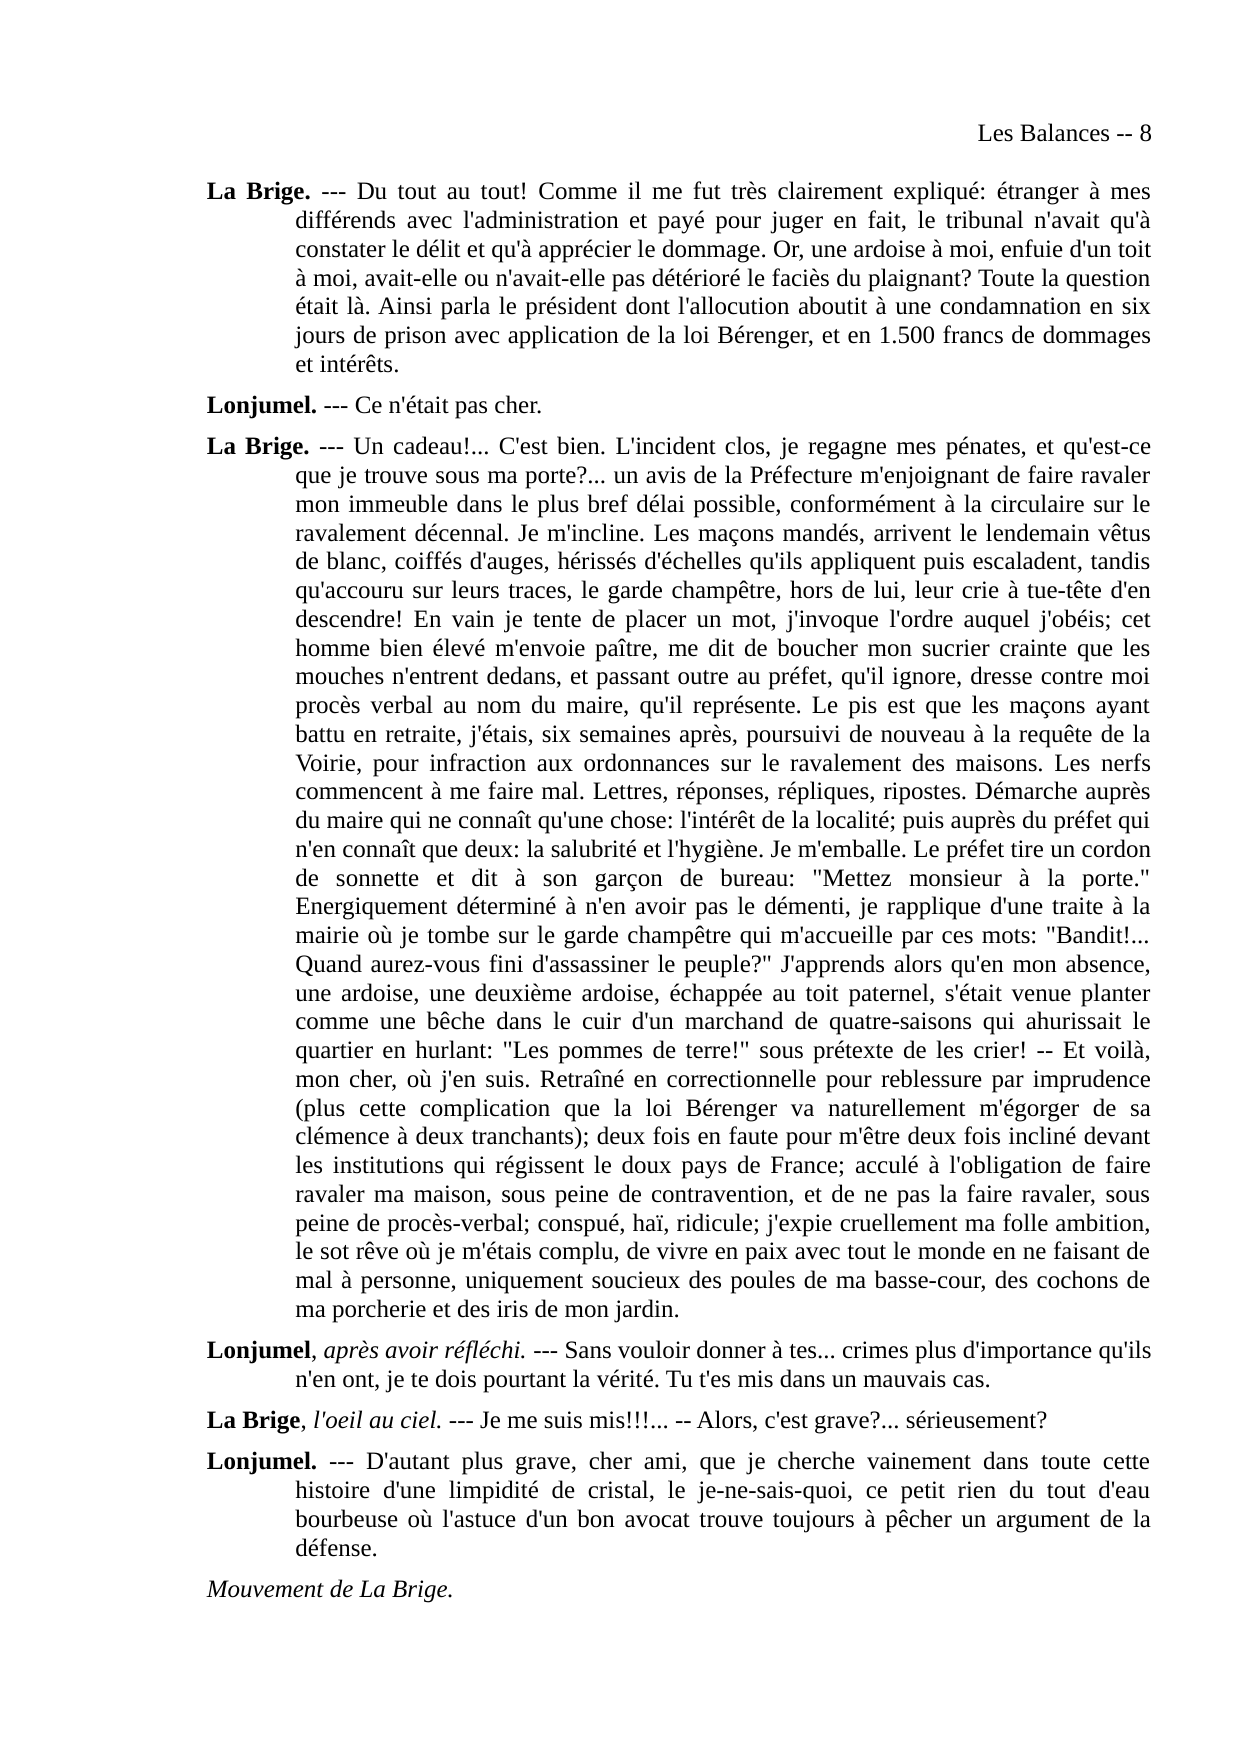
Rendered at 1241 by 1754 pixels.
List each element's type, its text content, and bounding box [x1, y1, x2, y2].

text Lonjumel, après avoir réfléchi. --- Sans vouloir donner à tes... crimes plus d'importance qu'ils n'en ont, je te dois pourtant la vérité. Tu t'es mis dans un mauvais cas. [207, 1335, 1152, 1393]
text Lonjumel. --- Ce n'était pas cher. [207, 390, 1152, 419]
text La Brige. --- Un cadeau!... C'est bien. L'incident clos, je regagne mes pénates, et qu'est-ce que je trouve sous ma porte?... un avis de la Préfecture m'enjoignant de faire ravaler mon immeuble dans le plus bref délai possible, conformément à la circulaire sur le ravalement décennal. Je m'incline. Les maçons mandés, arrivent le lendemain vêtus de blanc, coiffés d'auges, hérissés d'échelles qu'ils appliquent puis escaladent, tandis qu'accouru sur leurs traces, le garde champêtre, hors de lui, leur crie à tue-tête d'en descendre! En vain je tente de placer un mot, j'invoque l'ordre auquel j'obéis; cet homme bien élevé m'envoie paître, me dit de boucher mon sucrier crainte que les mouches n'entrent dedans, et passant outre au préfet, qu'il ignore, dresse contre moi procès verbal au nom du maire, qu'il représente. Le pis est que les maçons ayant battu en retraite, j'étais, six semaines après, poursuivi de nouveau à la requête de la Voirie, pour infraction aux ordonnances sur le ravalement des maisons. Les nerfs commencent à me faire mal. Lettres, réponses, répliques, ripostes. Démarche auprès du maire qui ne connaît qu'une chose: l'intérêt de la localité; puis auprès du préfet qui n'en connaît que deux: la salubrité et l'hygiène. Je m'emballe. Le préfet tire un cordon de sonnette et dit à son garçon de bureau: "Mettez monsieur à la porte." Energiquement déterminé à n'en avoir pas le démenti, je rapplique d'une traite à la mairie où je tombe sur le garde champêtre qui m'accueille par ces mots: "Bandit!... Quand aurez-vous fini d'assassiner le peuple?" J'apprends alors qu'en mon absence, une ardoise, une deuxième ardoise, échappée au toit paternel, s'était venue planter comme une bêche dans le cuir d'un marchand de quatre-saisons qui ahurissait le quartier en hurlant: "Les pommes de terre!" sous prétexte de les crier! -- Et voilà, mon cher, où j'en suis. Retraîné en correctionnelle pour reblessure par imprudence (plus cette complication que la loi Bérenger va naturellement m'égorger de sa clémence à deux tranchants); deux fois en faute pour m'être deux fois incliné devant les institutions qui régissent le doux pays de France; acculé à l'obligation de faire ravaler ma maison, sous peine de contravention, et de ne pas la faire ravaler, sous peine de procès-verbal; conspué, haï, ridicule; j'expie cruellement ma folle ambition, le sot rêve où je m'étais complu, de vivre en paix avec tout le monde en ne faisant de mal à personne, uniquement soucieux des poules de ma basse-cour, des cochons de ma porcherie et des iris de mon jardin. [207, 431, 1152, 1323]
text La Brige, l'oeil au ciel. --- Je me suis mis!!!... -- Alors, c'est grave?... sérieusement? [207, 1405, 1152, 1434]
text Mouvement de La Brige. [207, 1574, 1152, 1603]
text Lonjumel. --- D'autant plus grave, cher ami, que je cherche vainement dans toute cette histoire d'une limpidité de cristal, le je-ne-sais-quoi, ce petit rien du tout d'eau bourbeuse où l'astuce d'un bon avocat trouve toujours à pêcher un argument de la défense. [207, 1446, 1152, 1561]
text La Brige. --- Du tout au tout! Comme il me fut très clairement expliqué: étranger à mes différends avec l'administration et payé pour juger en fait, le tribunal n'avait qu'à constater le délit et qu'à apprécier le dommage. Or, une ardoise à moi, enfuie d'un toit à moi, avait-elle ou n'avait-elle pas détérioré le faciès du plaignant? Toute la question était là. Ainsi parla le président dont l'allocution aboutit à une condamnation en six jours de prison avec application de la loi Bérenger, et en 1.500 francs de dommages et intérêts. [207, 176, 1152, 378]
